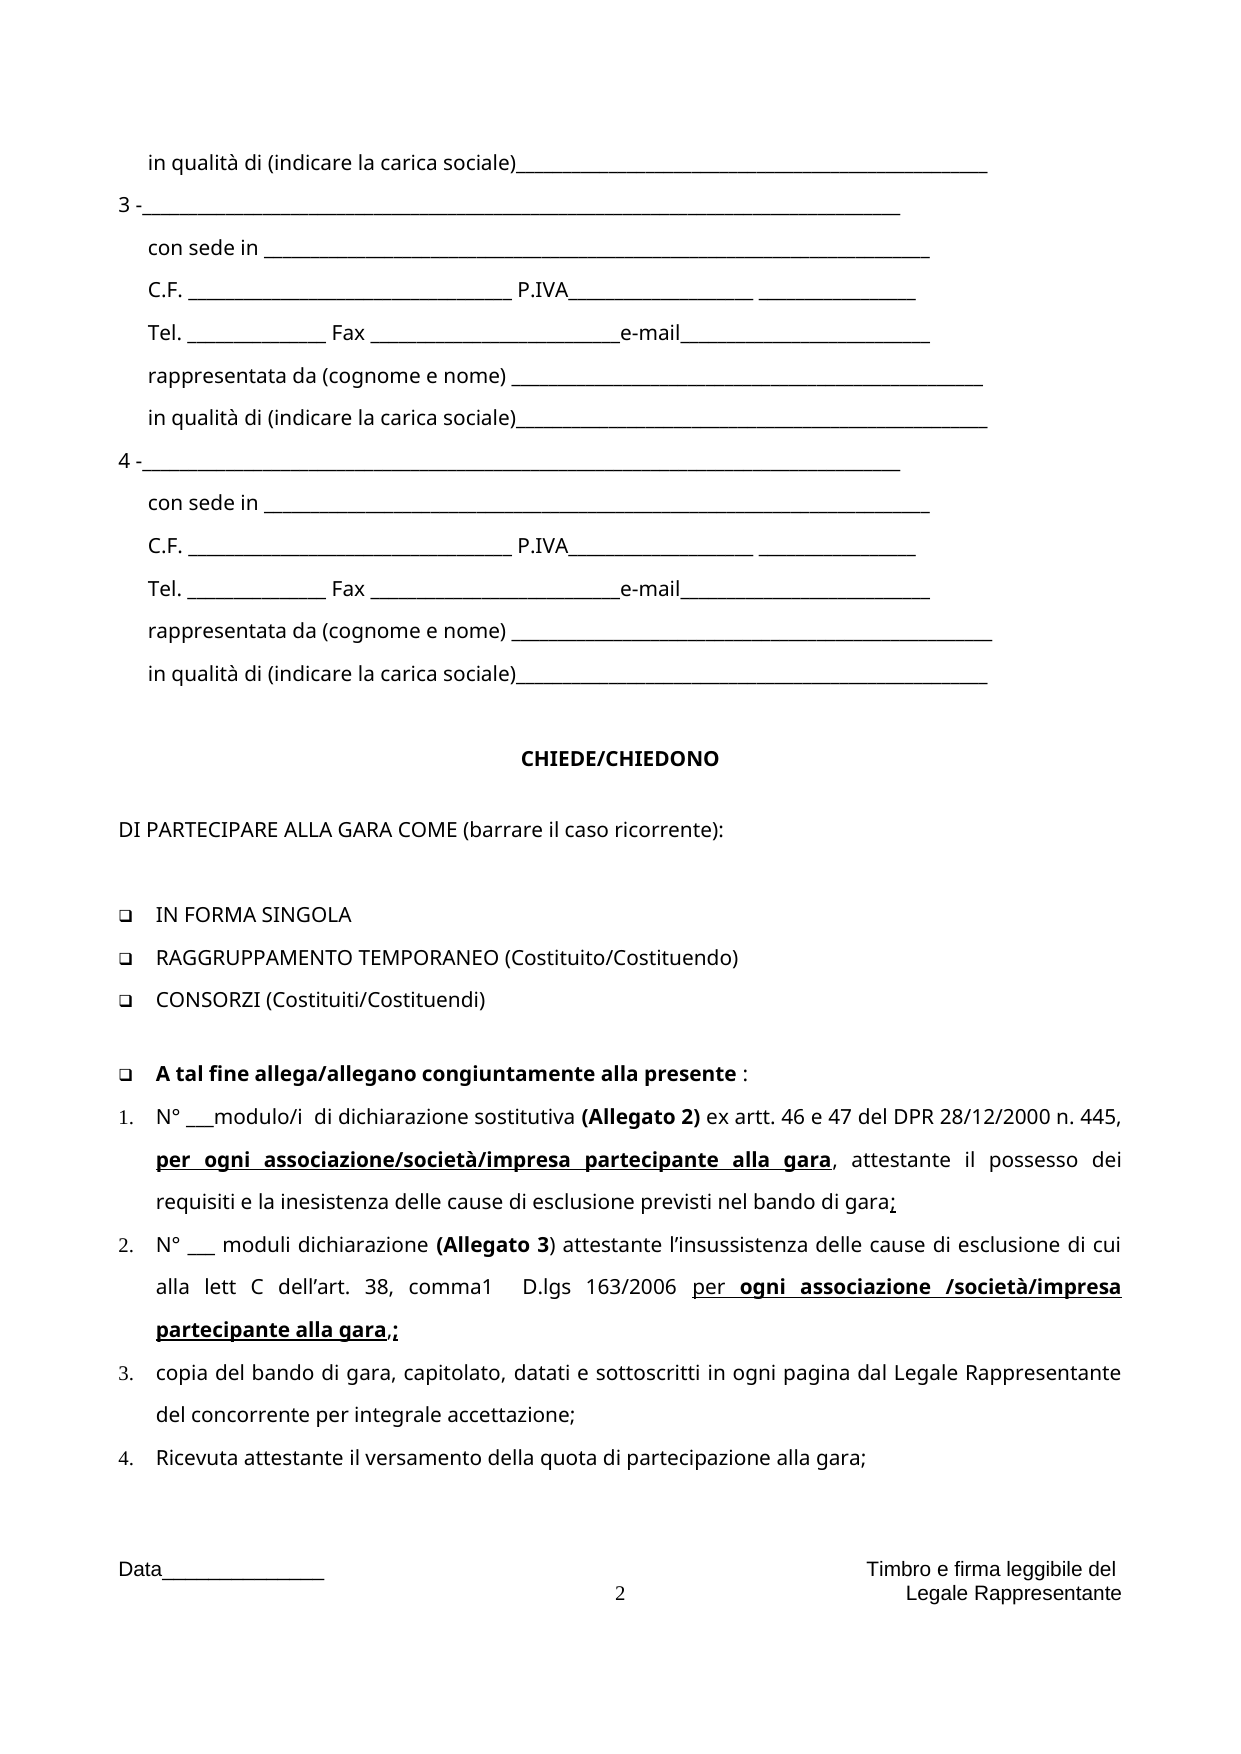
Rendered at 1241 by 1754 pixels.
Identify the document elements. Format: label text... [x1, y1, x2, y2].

list A tal fine allega/allegano congiuntamente alla presente : [118, 1059, 1122, 1088]
text in qualità di (indicare la carica sociale)___________________________________________________ [148, 148, 1122, 176]
list RAGGRUPPAMENTO TEMPORANEO (Costituito/Costituendo) [118, 943, 1122, 971]
text DI PARTECIPARE ALLA GARA COME (barrare il caso ricorrente): [118, 815, 1122, 844]
list IN FORMA SINGOLA [118, 900, 1122, 929]
list N° ___modulo/i di dichiarazione sostitutiva (Allegato 2) ex artt. 46 e 47 del DPR 28/12/2000 n. 445, per ogni associazione/società/impresa partecipante alla gara, attestante il possesso dei requisiti e la inesistenza delle cause di esclusione previsti nel bando di gara; [118, 1102, 1122, 1216]
text Tel. _______________ Fax ___________________________e-mail___________________________ [148, 318, 1122, 347]
text rappresentata da (cognome e nome) ____________________________________________________ [118, 616, 1122, 645]
text 4 -__________________________________________________________________________________ [118, 446, 1122, 474]
text Tel. _______________ Fax ___________________________e-mail___________________________ [148, 574, 1122, 602]
text C.F. ___________________________________ P.IVA____________________ _________________ [148, 276, 1122, 304]
text con sede in ________________________________________________________________________ [148, 488, 1122, 517]
list copia del bando di gara, capitolato, datati e sottoscritti in ogni pagina dal Legale Rappresentante del concorrente per integrale accettazione; [118, 1358, 1122, 1429]
text in qualità di (indicare la carica sociale)___________________________________________________ [148, 403, 1122, 432]
text C.F. ___________________________________ P.IVA____________________ _________________ [148, 531, 1122, 559]
text con sede in ________________________________________________________________________ [148, 233, 1122, 261]
text rappresentata da (cognome e nome) ___________________________________________________ [148, 361, 1122, 389]
list CONSORZI (Costituiti/Costituendi) [118, 986, 1122, 1014]
text in qualità di (indicare la carica sociale)___________________________________________________ [118, 659, 1122, 687]
list Ricevuta attestante il versamento della quota di partecipazione alla gara; [118, 1443, 1122, 1471]
list N° ___ moduli dichiarazione (Allegato 3) attestante l’insussistenza delle cause di esclusione di cui alla lett C dell’art. 38, comma1 D.lgs 163/2006 per ogni associazione /società/impresa partecipante alla gara,; [118, 1230, 1122, 1343]
text 3 -__________________________________________________________________________________ [118, 190, 1122, 219]
subtitle CHIEDE/CHIEDONO [118, 744, 1122, 773]
